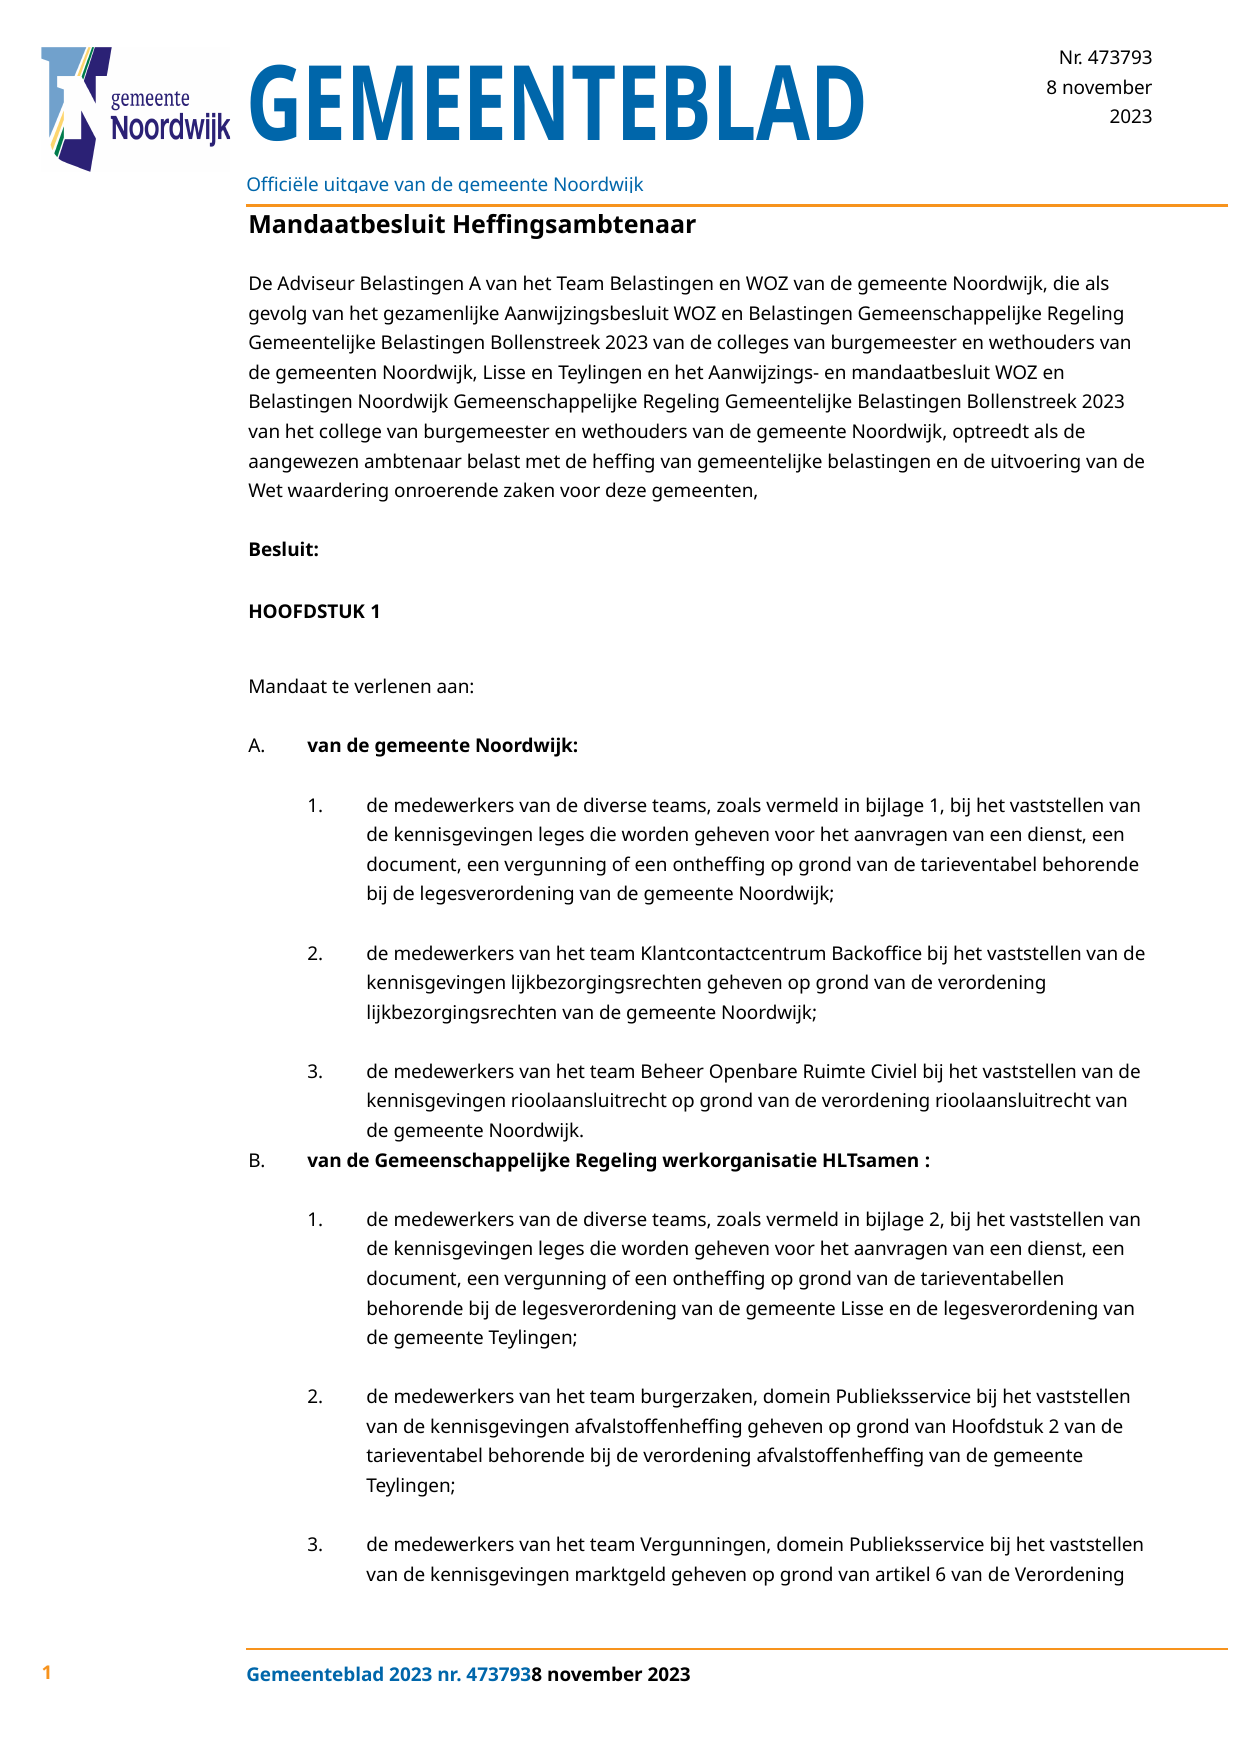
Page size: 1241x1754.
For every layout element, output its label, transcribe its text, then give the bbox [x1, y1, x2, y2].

picture [41, 47, 231, 172]
text Mandaat te verlenen aan: [248, 673, 1152, 699]
list de medewerkers van de diverse teams, zoals vermeld in bijlage 2, bij het vaststellen van de kennisgevingen leges die worden geheven voor het aanvragen van een dienst, een document, een vergunning of een ontheffing op grond van de tarieventabellen behorende bij de legesverordening van de gemeente Lisse en de legesverordening van de gemeente Teylingen; [307, 1206, 1152, 1350]
list de medewerkers van het team burgerzaken, domein Publieksservice bij het vaststellen van de kennisgevingen afvalstoffenheffing geheven op grond van Hoofdstuk 2 van de tarieventabel behorende bij de verordening afvalstoffenheffing van de gemeente Teylingen; [307, 1383, 1152, 1498]
list de medewerkers van het team Beheer Openbare Ruimte Civiel bij het vaststellen van de kennisgevingen rioolaansluitrecht op grond van de verordening rioolaansluitrecht van de gemeente Noordwijk. [307, 1058, 1152, 1143]
list de medewerkers van de diverse teams, zoals vermeld in bijlage 1, bij het vaststellen van de kennisgevingen leges die worden geheven voor het aanvragen van een dienst, een document, een vergunning of een ontheffing op grond van de tarieventabel behorende bij de legesverordening van de gemeente Noordwijk; [307, 792, 1152, 906]
text De Adviseur Belastingen A van het Team Belastingen en WOZ van de gemeente Noordwijk, die als gevolg van het gezamenlijke Aanwijzingsbesluit WOZ en Belastingen Gemeenschappelijke Regeling Gemeentelijke Belastingen Bollenstreek 2023 van de colleges van burgemeester en wethouders van de gemeenten Noordwijk, Lisse en Teylingen en het Aanwijzings- en mandaatbesluit WOZ en Belastingen Noordwijk Gemeenschappelijke Regeling Gemeentelijke Belastingen Bollenstreek 2023 van het college van burgemeester en wethouders van de gemeente Noordwijk, optreedt als de aangewezen ambtenaar belast met de heffing van gemeentelijke belastingen en de uitvoering van de Wet waardering onroerende zaken voor deze gemeenten, [248, 270, 1152, 503]
list van de gemeente Noordwijk: [248, 733, 1152, 758]
list de medewerkers van het team Klantcontactcentrum Backoffice bij het vaststellen van de kennisgevingen lijkbezorgingsrechten geheven op grond van de verordening lijkbezorgingsrechten van de gemeente Noordwijk; [307, 940, 1152, 1024]
text HOOFDSTUK 1 [248, 596, 1152, 624]
list van de Gemeenschappelijke Regeling werkorganisatie HLTsamen : [248, 1147, 1152, 1172]
text Besluit: [248, 537, 1152, 562]
text Mandaatbesluit Heffingsambtenaar [248, 207, 1152, 241]
list de medewerkers van het team Vergunningen, domein Publieksservice bij het vaststellen van de kennisgevingen marktgeld geheven op grond van artikel 6 van de Verordening [307, 1531, 1152, 1587]
